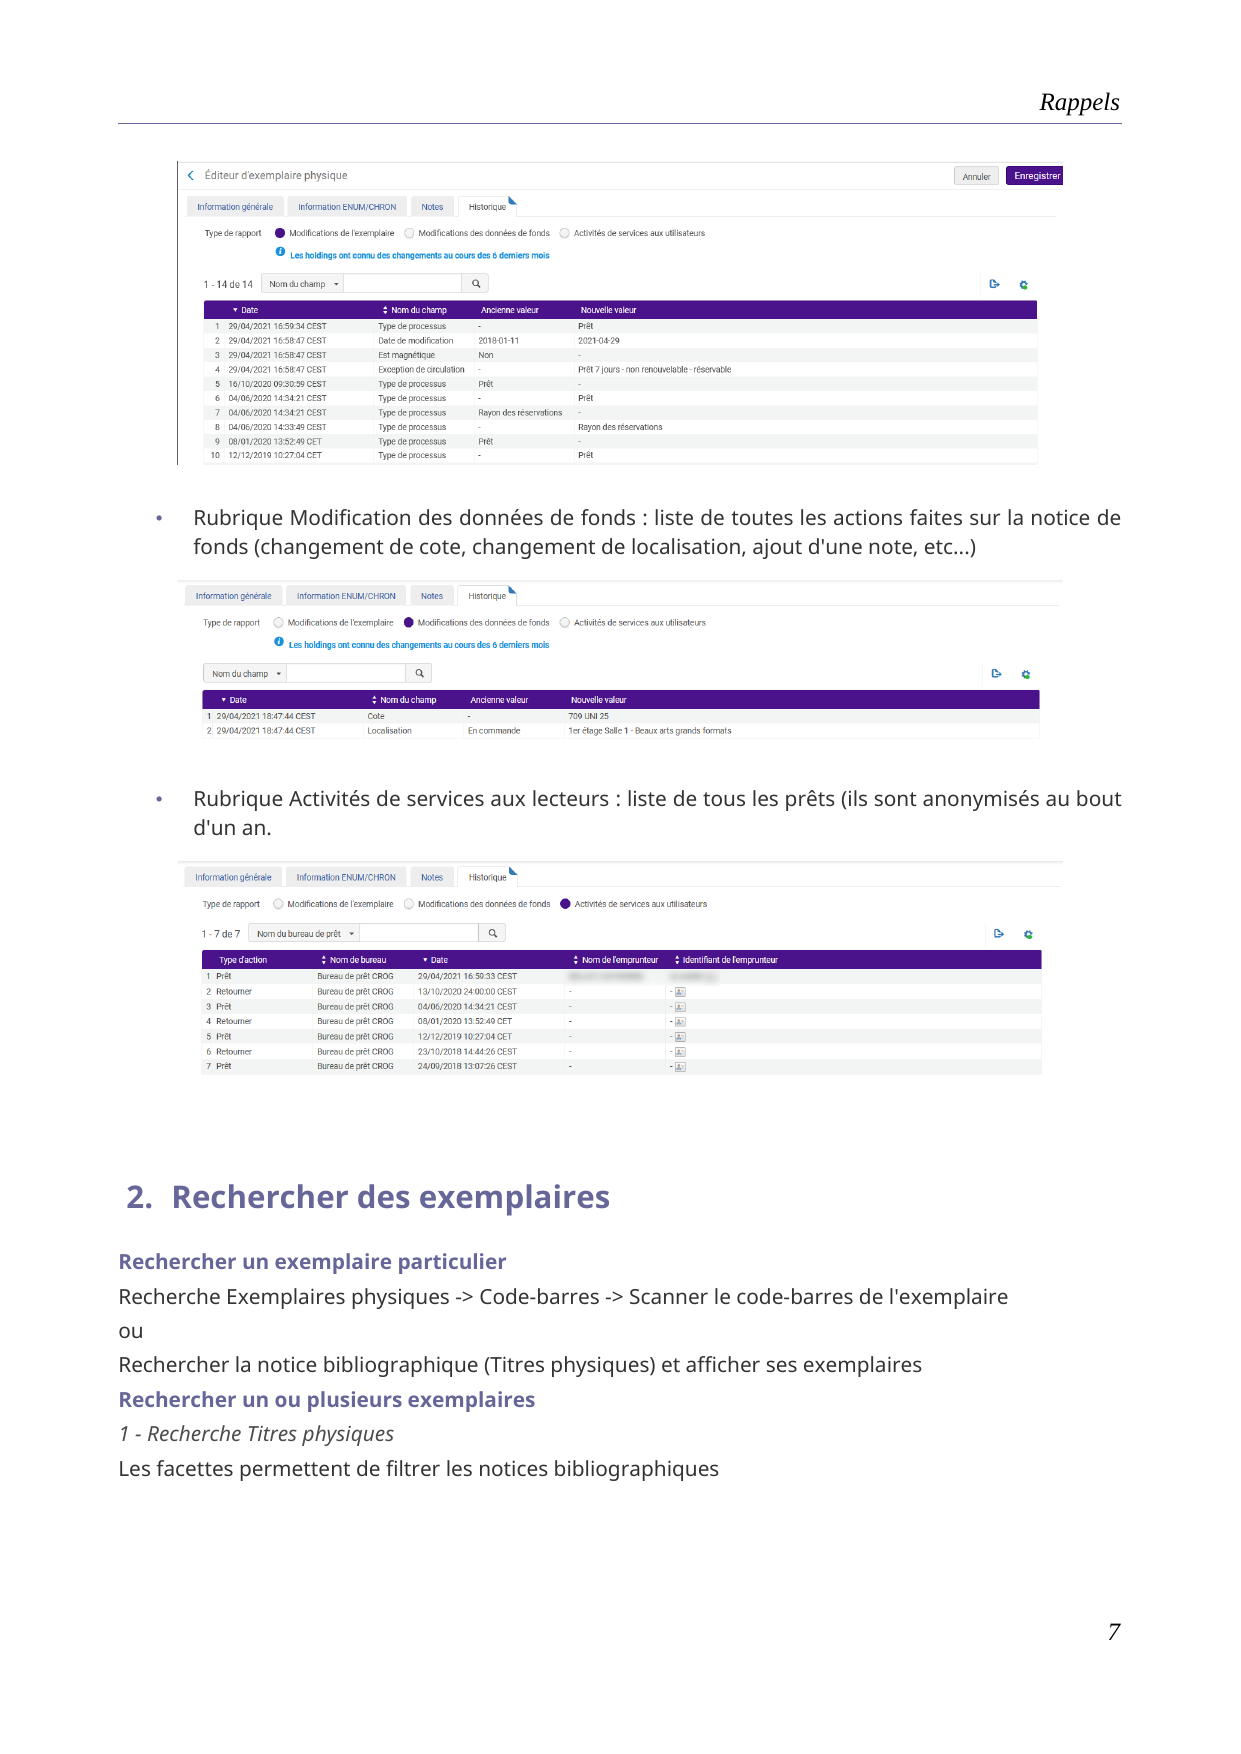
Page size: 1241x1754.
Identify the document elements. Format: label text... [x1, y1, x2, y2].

text 1 - Recherche Titres physiques [118, 1419, 1122, 1448]
picture [177, 580, 1063, 746]
text Les facettes permettent de filtrer les notices bibliographiques [118, 1454, 1122, 1482]
list Rubrique Modification des données de fonds : liste de toutes les actions faites sur la notice de fonds (changement de cote, changement de localisation, ajout d'une note, etc...) [156, 503, 1122, 560]
picture [177, 861, 1063, 1084]
picture [177, 161, 1063, 465]
text ou [118, 1316, 1122, 1344]
text Rechercher un ou plusieurs exemplaires [118, 1385, 1122, 1413]
list Rubrique Activités de services aux lecteurs : liste de tous les prêts (ils sont anonymisés au bout d'un an. [156, 784, 1122, 841]
title Rechercher des exemplaires [118, 1175, 1122, 1218]
text Rechercher un exemplaire particulier [118, 1247, 1122, 1276]
text Recherche Exemplaires physiques -> Code-barres -> Scanner le code-barres de l'exemplaire [118, 1282, 1122, 1310]
text Rechercher la notice bibliographique (Titres physiques) et afficher ses exemplaires [118, 1351, 1122, 1379]
